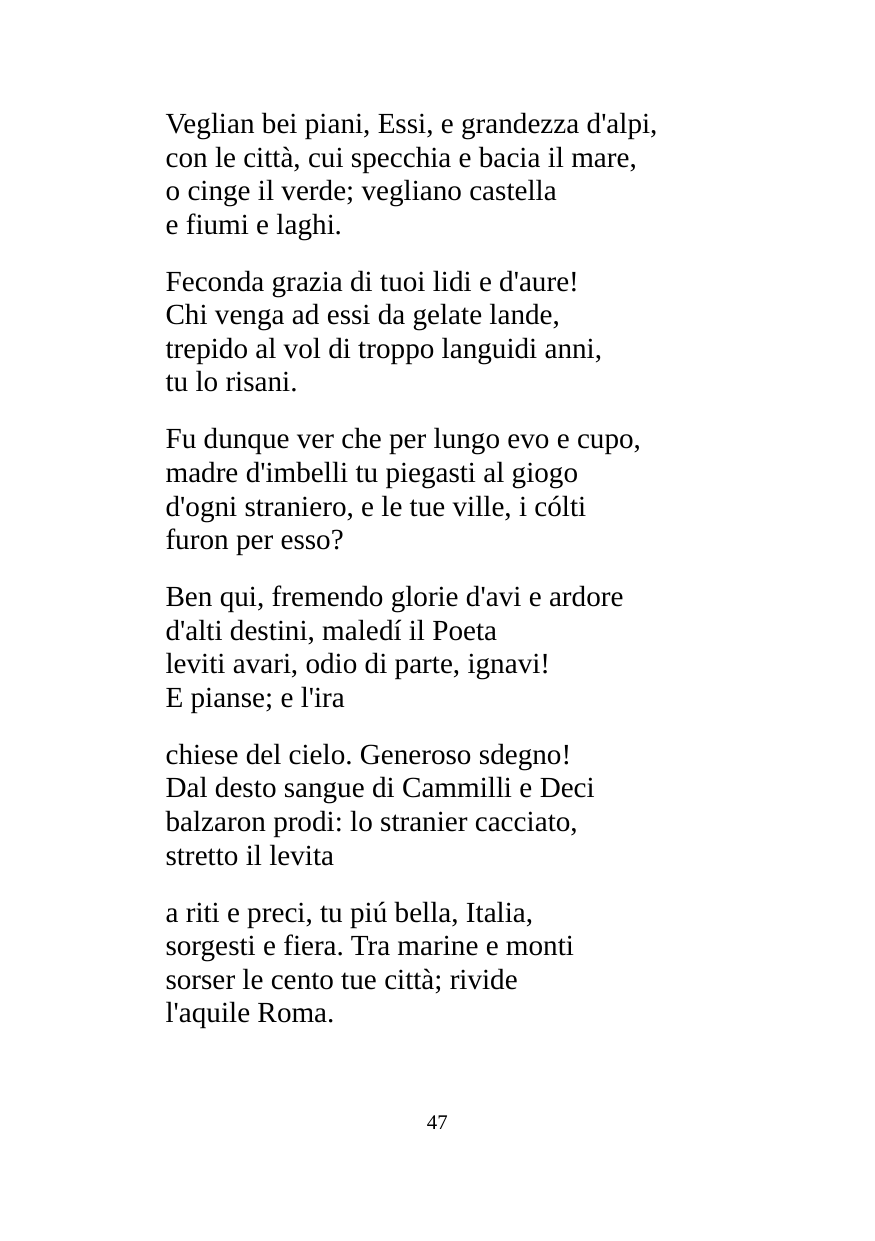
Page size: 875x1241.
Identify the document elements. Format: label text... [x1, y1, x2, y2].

text a riti e preci, tu piú bella, Italia, sorgesti e fiera. Tra marine e monti sorser le cento tue città; rivide l'aquile Roma. [165, 895, 768, 1029]
text Veglian bei piani, Essi, e grandezza d'alpi, con le città, cui specchia e bacia il mare, o cinge il verde; vegliano castella e fiumi e laghi. [165, 106, 768, 240]
text Ben qui, fremendo glorie d'avi e ardore d'alti destini, maledí il Poeta leviti avari, odio di parte, ignavi! E pianse; e l'ira [165, 579, 768, 713]
text chiese del cielo. Generoso sdegno! Dal desto sangue di Cammilli e Deci balzaron prodi: lo stranier cacciato, stretto il levita [165, 737, 768, 871]
text Feconda grazia di tuoi lidi e d'aure! Chi venga ad essi da gelate lande, trepido al vol di troppo languidi anni, tu lo risani. [165, 264, 768, 398]
text Fu dunque ver che per lungo evo e cupo, madre d'imbelli tu piegasti al giogo d'ogni straniero, e le tue ville, i cólti furon per esso? [165, 422, 768, 556]
